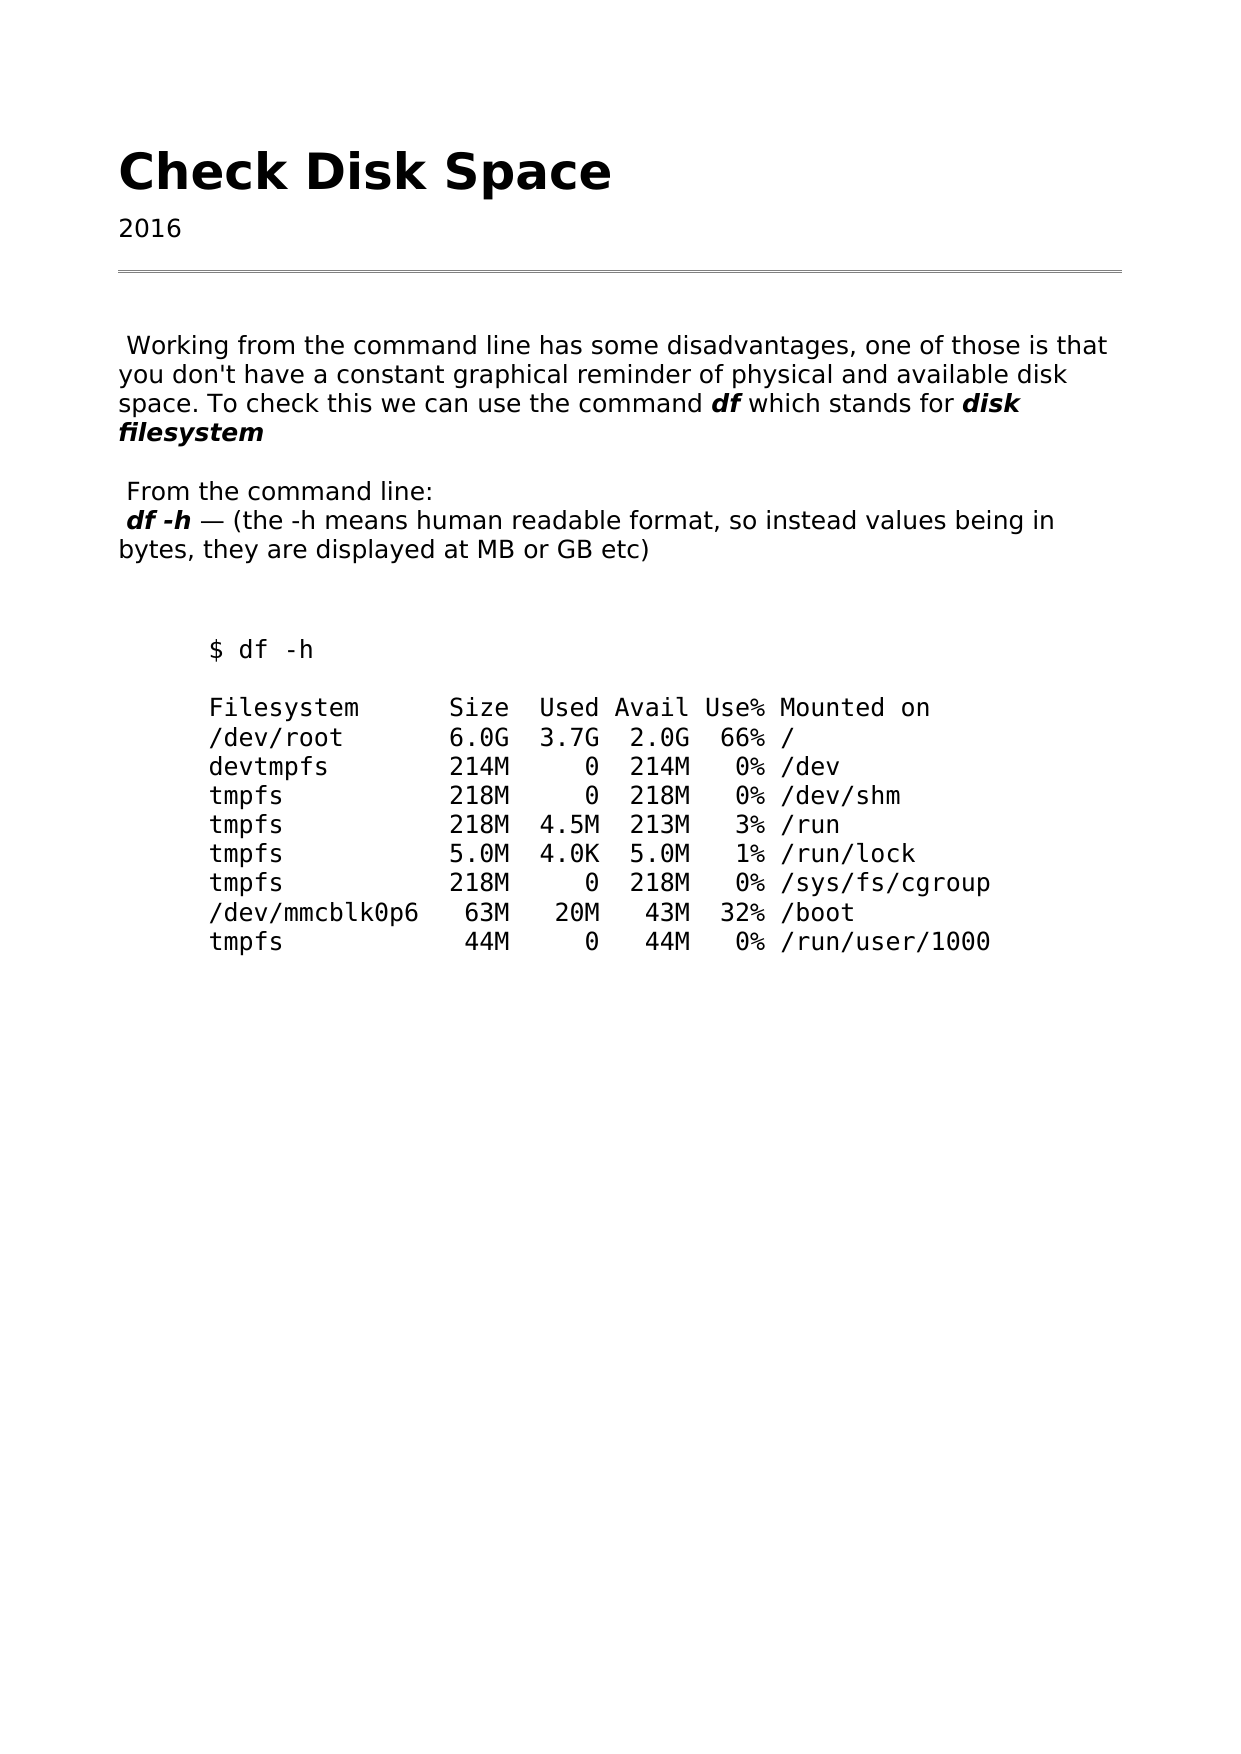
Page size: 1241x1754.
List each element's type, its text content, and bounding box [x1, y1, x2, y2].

text Working from the command line has some disadvantages, one of those is that you don't have a constant graphical reminder of physical and available disk space. To check this we can use the command df which stands for disk filesystem From the command line: df -h — (the -h means human readable format, so instead values being in bytes, they are displayed at MB or GB etc) [118, 302, 1122, 623]
text $ df -h Filesystem Size Used Avail Use% Mounted on /dev/root 6.0G 3.7G 2.0G 66% / devtmpfs 214M 0 214M 0% /dev tmpfs 218M 0 218M 0% /dev/shm tmpfs 218M 4.5M 213M 3% /run tmpfs 5.0M 4.0K 5.0M 1% /run/lock tmpfs 218M 0 218M 0% /sys/fs/cgroup /dev/mmcblk0p6 63M 20M 43M 32% /boot tmpfs 44M 0 44M 0% /run/user/1000 [118, 635, 1122, 956]
subtitle Check Disk Space [118, 143, 1122, 201]
text 2016 [118, 214, 1122, 243]
